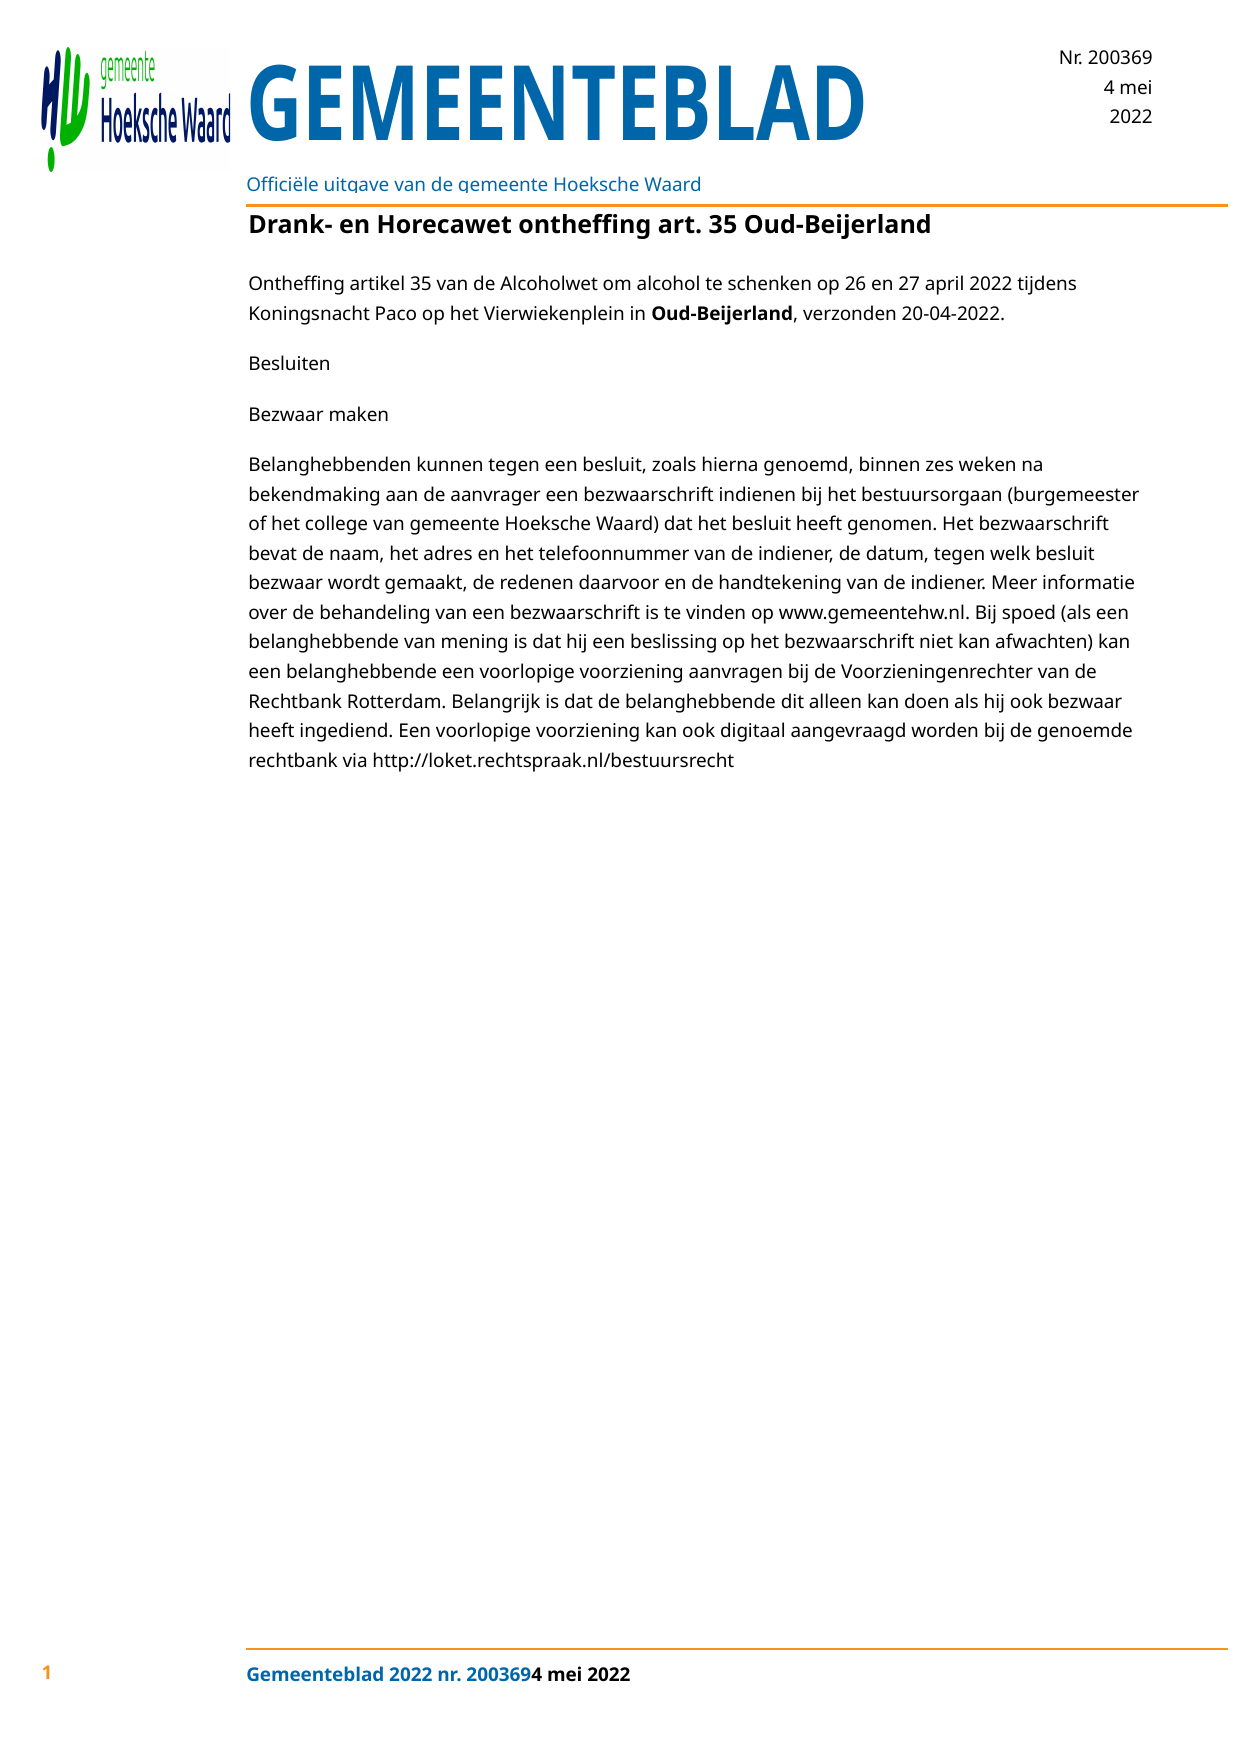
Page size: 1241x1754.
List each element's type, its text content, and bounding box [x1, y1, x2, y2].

text Besluiten [248, 350, 1152, 376]
picture [41, 47, 231, 172]
text Drank- en Horecawet ontheffing art. 35 Oud-Beijerland [248, 207, 1152, 241]
text Bezwaar maken [248, 401, 1152, 426]
text Ontheffing artikel 35 van de Alcoholwet om alcohol te schenken op 26 en 27 april 2022 tijdens Koningsnacht Paco op het Vierwiekenplein in Oud-Beijerland, verzonden 20-04-2022. [248, 270, 1152, 326]
text Belanghebbenden kunnen tegen een besluit, zoals hierna genoemd, binnen zes weken na bekendmaking aan de aanvrager een bezwaarschrift indienen bij het bestuursorgaan (burgemeester of het college van gemeente Hoeksche Waard) dat het besluit heeft genomen. Het bezwaarschrift bevat de naam, het adres en het telefoonnummer van de indiener, de datum, tegen welk besluit bezwaar wordt gemaakt, de redenen daarvoor en de handtekening van de indiener. Meer informatie over de behandeling van een bezwaarschrift is te vinden op www.gemeentehw.nl. Bij spoed (als een belanghebbende van mening is dat hij een beslissing op het bezwaarschrift niet kan afwachten) kan een belanghebbende een voorlopige voorziening aanvragen bij de Voorzieningenrechter van de Rechtbank Rotterdam. Belangrijk is dat de belanghebbende dit alleen kan doen als hij ook bezwaar heeft ingediend. Een voorlopige voorziening kan ook digitaal aangevraagd worden bij de genoemde rechtbank via http://loket.rechtspraak.nl/bestuursrecht [248, 451, 1152, 773]
